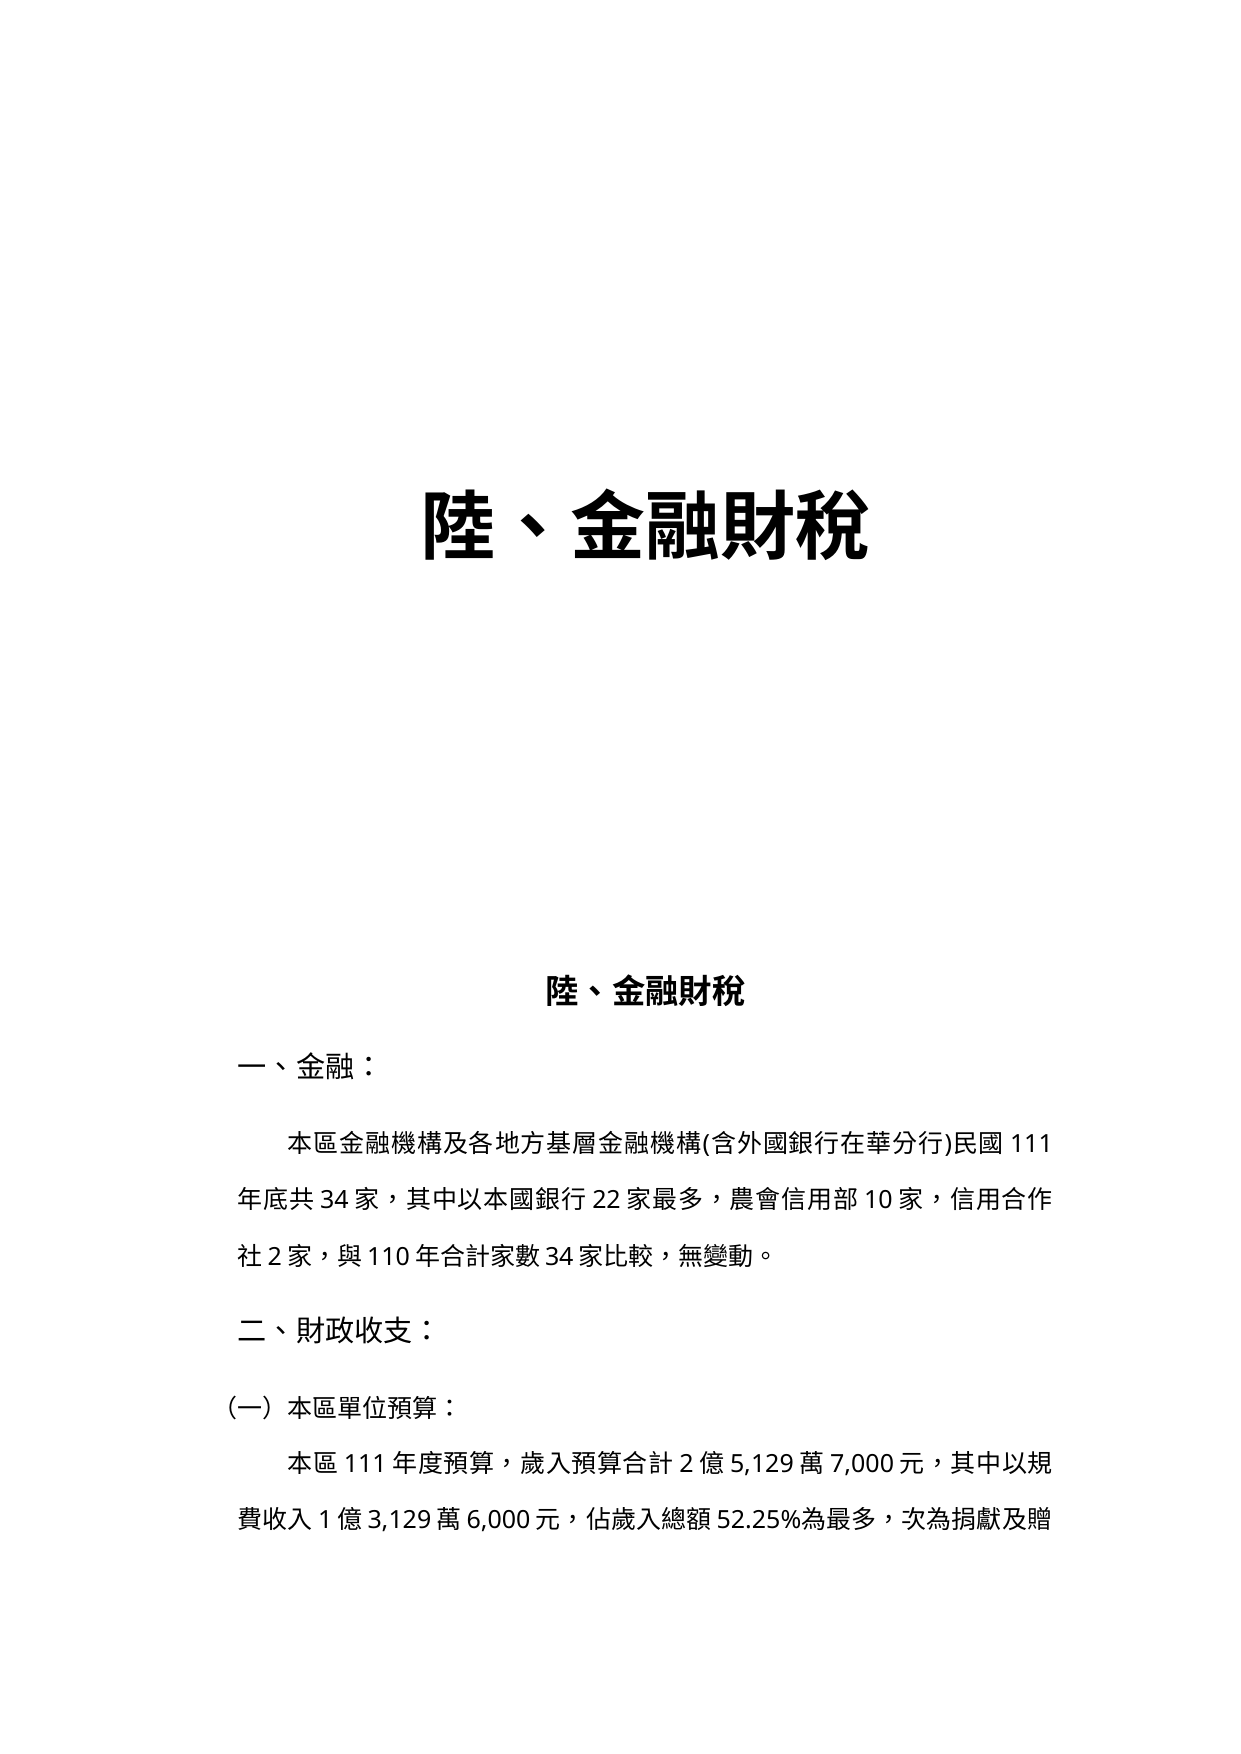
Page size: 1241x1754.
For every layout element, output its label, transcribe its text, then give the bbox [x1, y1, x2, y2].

text 陸、金融財稅 [237, 464, 1053, 577]
text 二、財政收支： [237, 1291, 1053, 1366]
text （一）本區單位預算： [187, 1387, 1053, 1425]
text 一、金融： [237, 1027, 1053, 1102]
text 本區金融機構及各地方基層金融機構(含外國銀行在華分行)民國111年底共34家，其中以本國銀行22家最多，農會信用部10家，信用合作社2家，與110年合計家數34家比較，無變動。 [237, 1123, 1053, 1273]
text 陸、金融財稅 [237, 952, 1053, 1027]
text 本區111年度預算，歲入預算合計2億5,129萬7,000元，其中以規費收入1億3,129萬6,000元，佔歲入總額52.25%為最多，次為捐獻及贈 [237, 1443, 1053, 1537]
